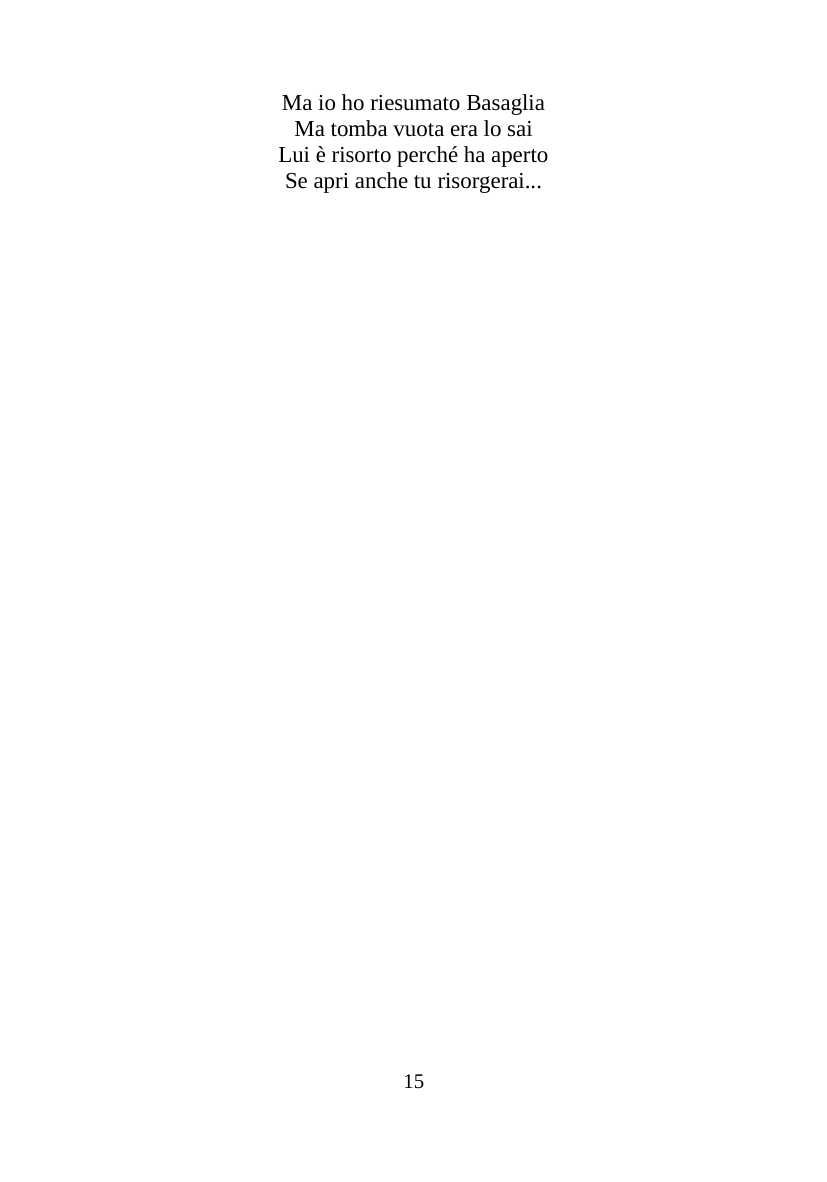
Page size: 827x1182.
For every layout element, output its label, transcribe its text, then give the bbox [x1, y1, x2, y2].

text Ma tomba vuota era lo sai [88, 115, 738, 141]
text Se apri anche tu risorgerai... [88, 168, 738, 194]
text Lui è risorto perché ha aperto [88, 141, 738, 168]
text Ma io ho riesumato Basaglia [88, 88, 738, 115]
